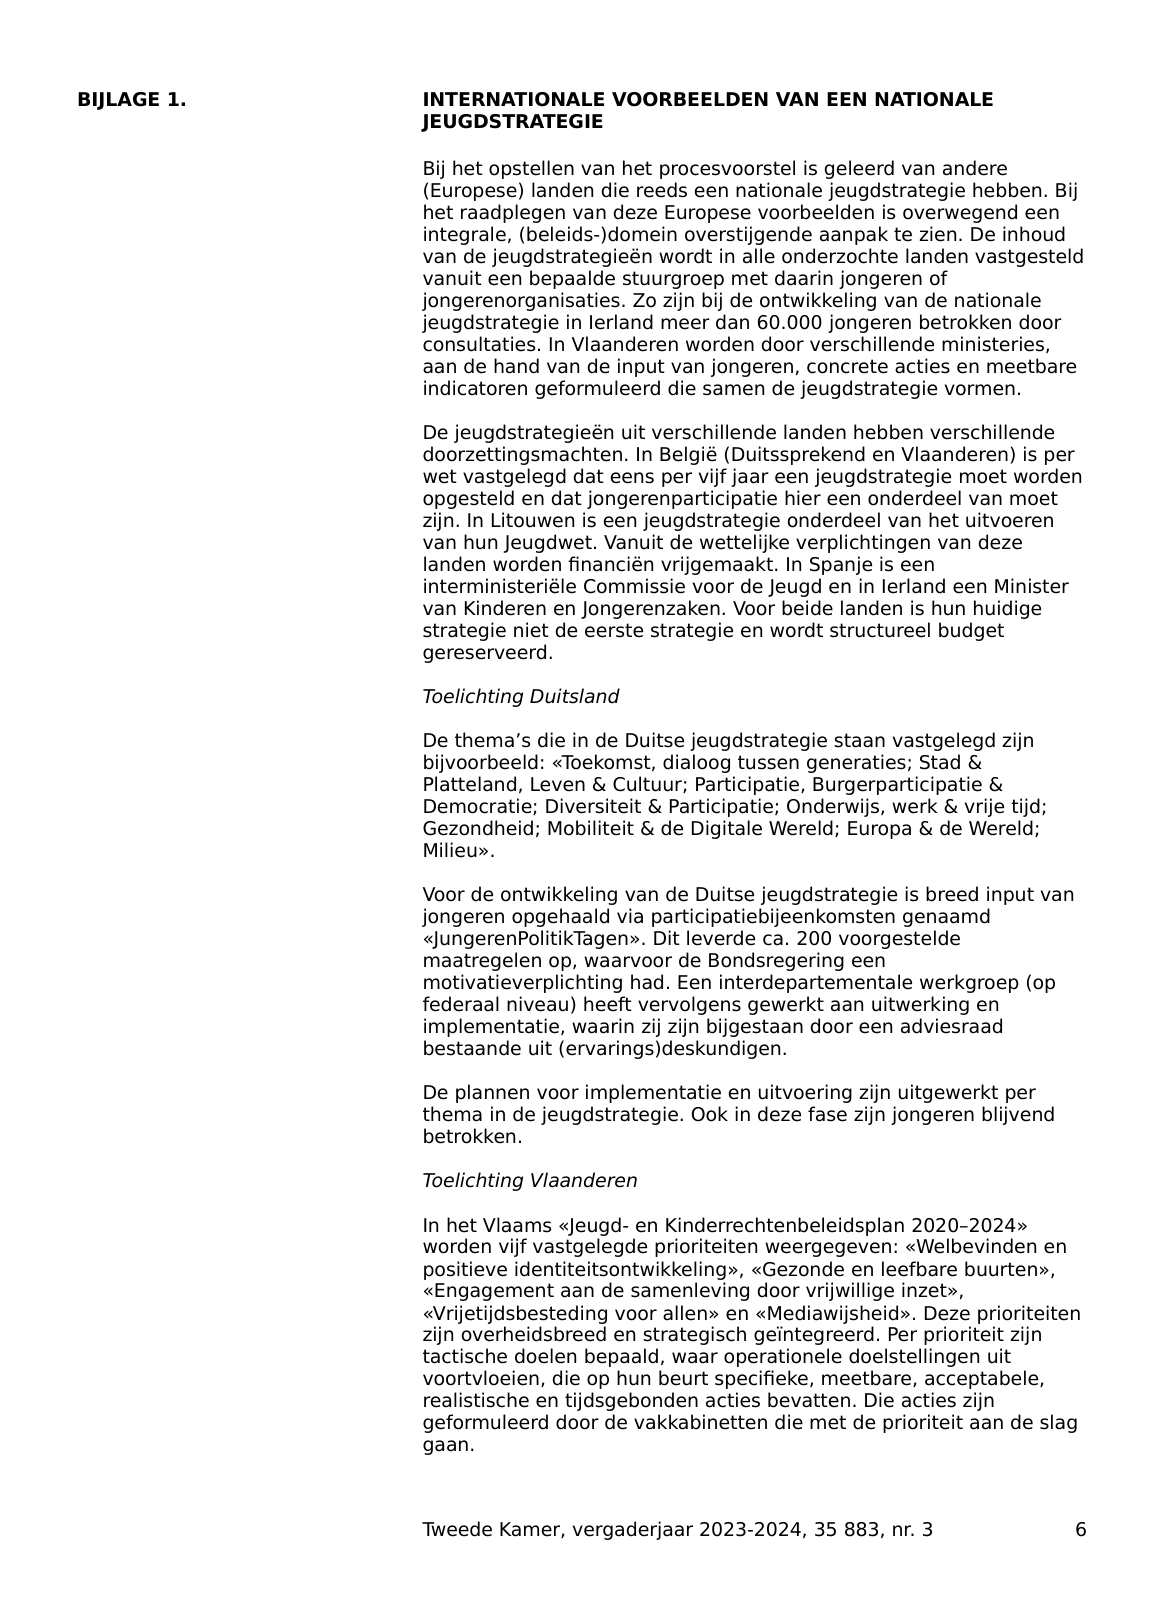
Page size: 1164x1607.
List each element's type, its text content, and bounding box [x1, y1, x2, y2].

text Bij het opstellen van het procesvoorstel is geleerd van andere (Europese) landen die reeds een nationale jeugdstrategie hebben. Bij het raadplegen van deze Europese voorbeelden is overwegend een integrale, (beleids-)domein overstijgende aanpak te zien. De inhoud van de jeugdstrategieën wordt in alle onderzochte landen vastgesteld vanuit een bepaalde stuurgroep met daarin jongeren of jongerenorganisaties. Zo zijn bij de ontwikkeling van de nationale jeugdstrategie in Ierland meer dan 60.000 jongeren betrokken door consultaties. In Vlaanderen worden door verschillende ministeries, aan de hand van de input van jongeren, concrete acties en meetbare indicatoren geformuleerd die samen de jeugdstrategie vormen. [422, 158, 1087, 400]
subtitle Toelichting Vlaanderen [422, 1170, 1087, 1192]
text In het Vlaams «Jeugd- en Kinderrechtenbeleidsplan 2020–2024» worden vijf vastgelegde prioriteiten weergegeven: «Welbevinden en positieve identiteitsontwikkeling», «Gezonde en leefbare buurten», «Engagement aan de samenleving door vrijwillige inzet», «Vrijetijdsbesteding voor allen» en «Mediawijsheid». Deze prioriteiten zijn overheidsbreed en strategisch geïntegreerd. Per prioriteit zijn tactische doelen bepaald, waar operationele doelstellingen uit voortvloeien, die op hun beurt specifieke, meetbare, acceptabele, realistische en tijdsgebonden acties bevatten. Die acties zijn geformuleerd door de vakkabinetten die met de prioriteit aan de slag gaan. [422, 1214, 1087, 1456]
text Voor de ontwikkeling van de Duitse jeugdstrategie is breed input van jongeren opgehaald via participatiebijeenkomsten genaamd «JungerenPolitikTagen». Dit leverde ca. 200 voorgestelde maatregelen op, waarvoor de Bondsregering een motivatieverplichting had. Een interdepartementale werkgroep (op federaal niveau) heeft vervolgens gewerkt aan uitwerking en implementatie, waarin zij zijn bijgestaan door een adviesraad bestaande uit (ervarings)deskundigen. [422, 884, 1087, 1060]
text De thema’s die in de Duitse jeugdstrategie staan vastgelegd zijn bijvoorbeeld: «Toekomst, dialoog tussen generaties; Stad & Platteland, Leven & Cultuur; Participatie, Burgerparticipatie & Democratie; Diversiteit & Participatie; Onderwijs, werk & vrije tijd; Gezondheid; Mobiliteit & de Digitale Wereld; Europa & de Wereld; Milieu». [422, 730, 1087, 862]
subtitle Toelichting Duitsland [422, 686, 1087, 708]
text De jeugdstrategieën uit verschillende landen hebben verschillende doorzettingsmachten. In België (Duitssprekend en Vlaanderen) is per wet vastgelegd dat eens per vijf jaar een jeugdstrategie moet worden opgesteld en dat jongerenparticipatie hier een onderdeel van moet zijn. In Litouwen is een jeugdstrategie onderdeel van het uitvoeren van hun Jeugdwet. Vanuit de wettelijke verplichtingen van deze landen worden financiën vrijgemaakt. In Spanje is een interministeriële Commissie voor de Jeugd en in Ierland een Minister van Kinderen en Jongerenzaken. Voor beide landen is hun huidige strategie niet de eerste strategie en wordt structureel budget gereserveerd. [422, 422, 1087, 664]
text De plannen voor implementatie en uitvoering zijn uitgewerkt per thema in de jeugdstrategie. Ook in deze fase zijn jongeren blijvend betrokken. [422, 1082, 1087, 1148]
subtitle BIJLAGE 1. INTERNATIONALE VOORBEELDEN VAN EEN NATIONALE JEUGDSTRATEGIE [77, 89, 1087, 133]
